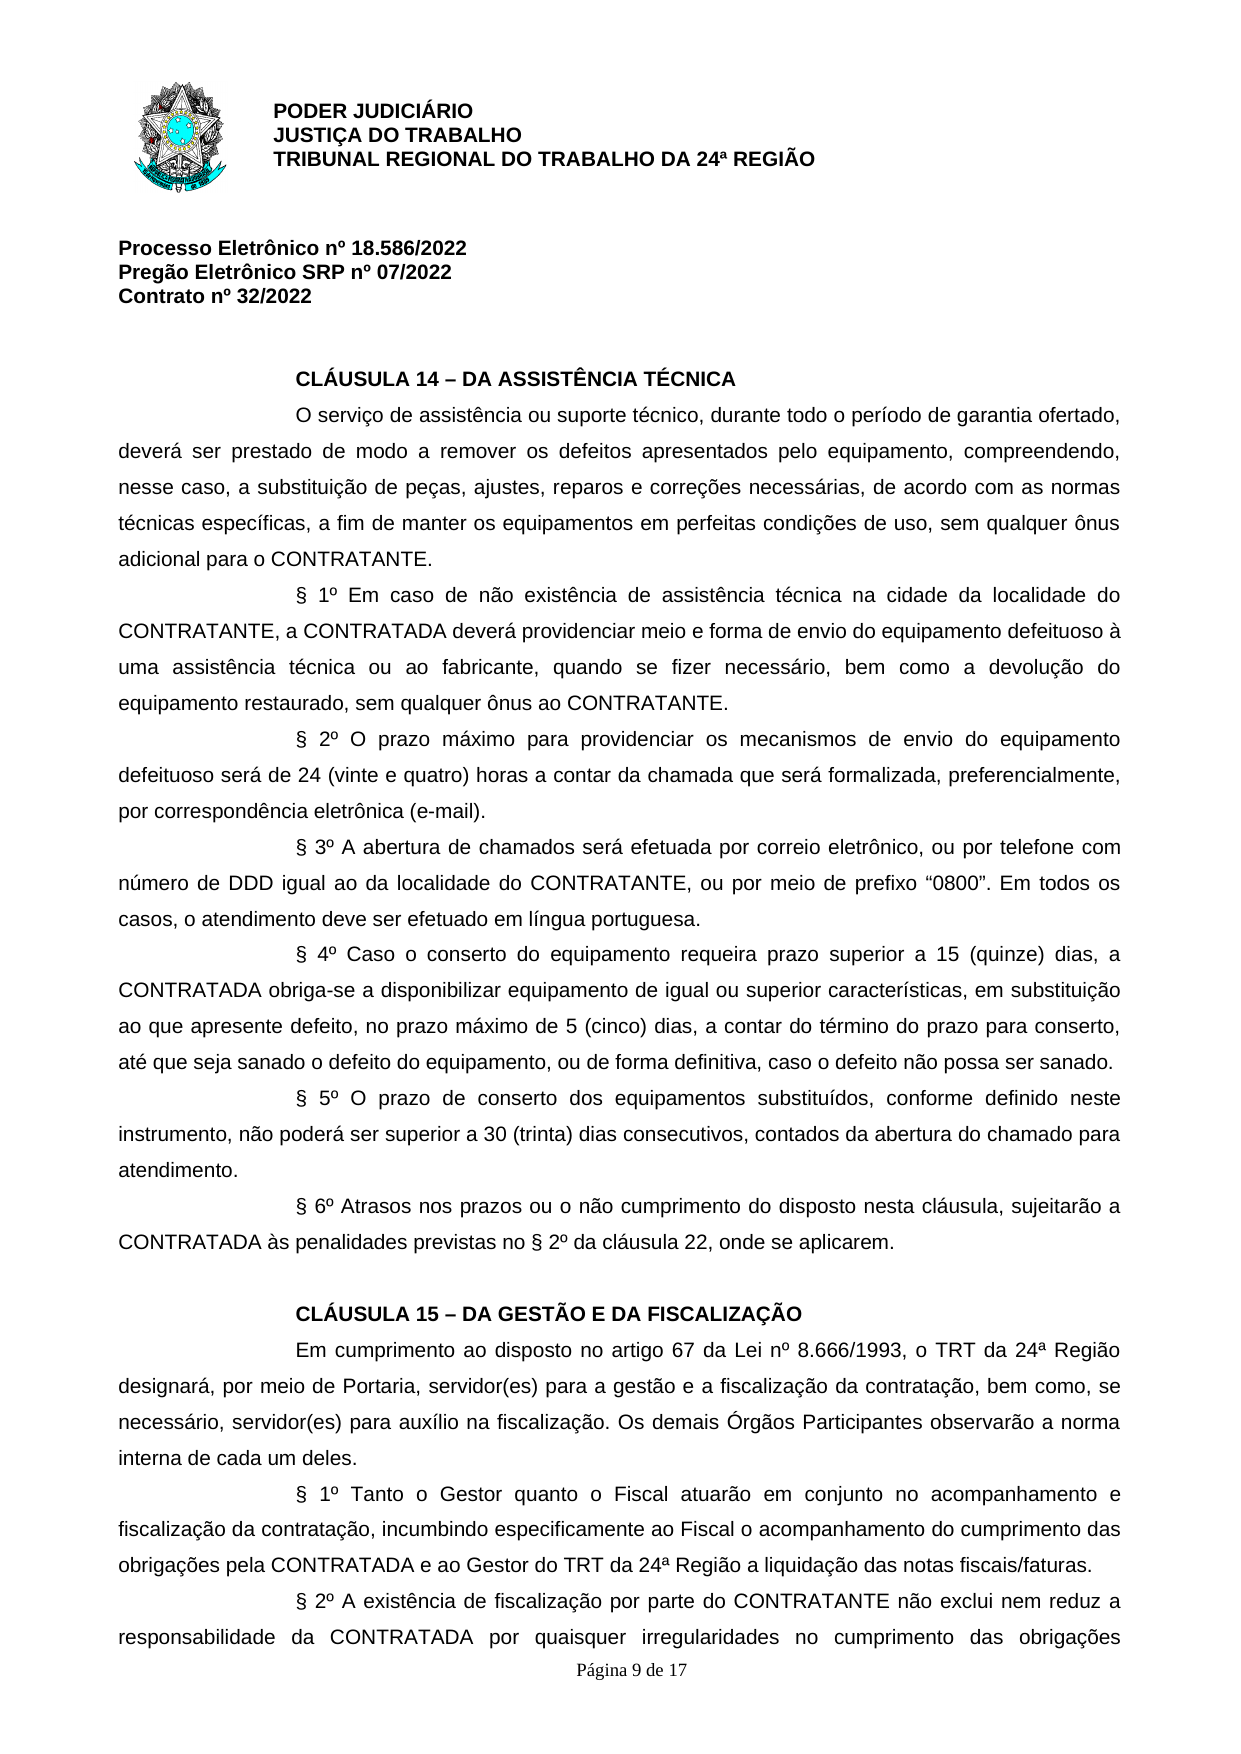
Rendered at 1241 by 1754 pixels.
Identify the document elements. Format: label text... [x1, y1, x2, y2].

text CLÁUSULA 14 – DA ASSISTÊNCIA TÉCNICA [118, 367, 1122, 391]
text § 5º O prazo de conserto dos equipamentos substituídos, conforme definido neste instrumento, não poderá ser superior a 30 (trinta) dias consecutivos, contados da abertura do chamado para atendimento. [118, 1086, 1122, 1182]
text Em cumprimento ao disposto no artigo 67 da Lei nº 8.666/1993, o TRT da 24ª Região designará, por meio de Portaria, servidor(es) para a gestão e a fiscalização da contratação, bem como, se necessário, servidor(es) para auxílio na fiscalização. Os demais Órgãos Participantes observarão a norma interna de cada um deles. [118, 1338, 1122, 1469]
text § 3º A abertura de chamados será efetuada por correio eletrônico, ou por telefone com número de DDD igual ao da localidade do CONTRATANTE, ou por meio de prefixo “0800”. Em todos os casos, o atendimento deve ser efetuado em língua portuguesa. [118, 834, 1122, 930]
text O serviço de assistência ou suporte técnico, durante todo o período de garantia ofertado, deverá ser prestado de modo a remover os defeitos apresentados pelo equipamento, compreendendo, nesse caso, a substituição de peças, ajustes, reparos e correções necessárias, de acordo com as normas técnicas específicas, a fim de manter os equipamentos em perfeitas condições de uso, sem qualquer ônus adicional para o CONTRATANTE. [118, 403, 1122, 571]
text § 1º Tanto o Gestor quanto o Fiscal atuarão em conjunto no acompanhamento e fiscalização da contratação, incumbindo especificamente ao Fiscal o acompanhamento do cumprimento das obrigações pela CONTRATADA e ao Gestor do TRT da 24ª Região a liquidação das notas fiscais/faturas. [118, 1481, 1122, 1577]
text § 6º Atrasos nos prazos ou o não cumprimento do disposto nesta cláusula, sujeitarão a CONTRATADA às penalidades previstas no § 2º da cláusula 22, onde se aplicarem. [118, 1194, 1122, 1254]
text § 2º O prazo máximo para providenciar os mecanismos de envio do equipamento defeituoso será de 24 (vinte e quatro) horas a contar da chamada que será formalizada, preferencialmente, por correspondência eletrônica (e-mail). [118, 727, 1122, 822]
picture [133, 81, 228, 193]
text CLÁUSULA 15 – DA GESTÃO E DA FISCALIZAÇÃO [118, 1302, 1122, 1326]
text § 1º Em caso de não existência de assistência técnica na cidade da localidade do CONTRATANTE, a CONTRATADA deverá providenciar meio e forma de envio do equipamento defeituoso à uma assistência técnica ou ao fabricante, quando se fizer necessário, bem como a devolução do equipamento restaurado, sem qualquer ônus ao CONTRATANTE. [118, 583, 1122, 715]
text § 2º A existência de fiscalização por parte do CONTRATANTE não exclui nem reduz a responsabilidade da CONTRATADA por quaisquer irregularidades no cumprimento das obrigações [118, 1589, 1122, 1649]
text § 4º Caso o conserto do equipamento requeira prazo superior a 15 (quinze) dias, a CONTRATADA obriga-se a disponibilizar equipamento de igual ou superior características, em substituição ao que apresente defeito, no prazo máximo de 5 (cinco) dias, a contar do término do prazo para conserto, até que seja sanado o defeito do equipamento, ou de forma definitiva, caso o defeito não possa ser sanado. [118, 942, 1122, 1074]
